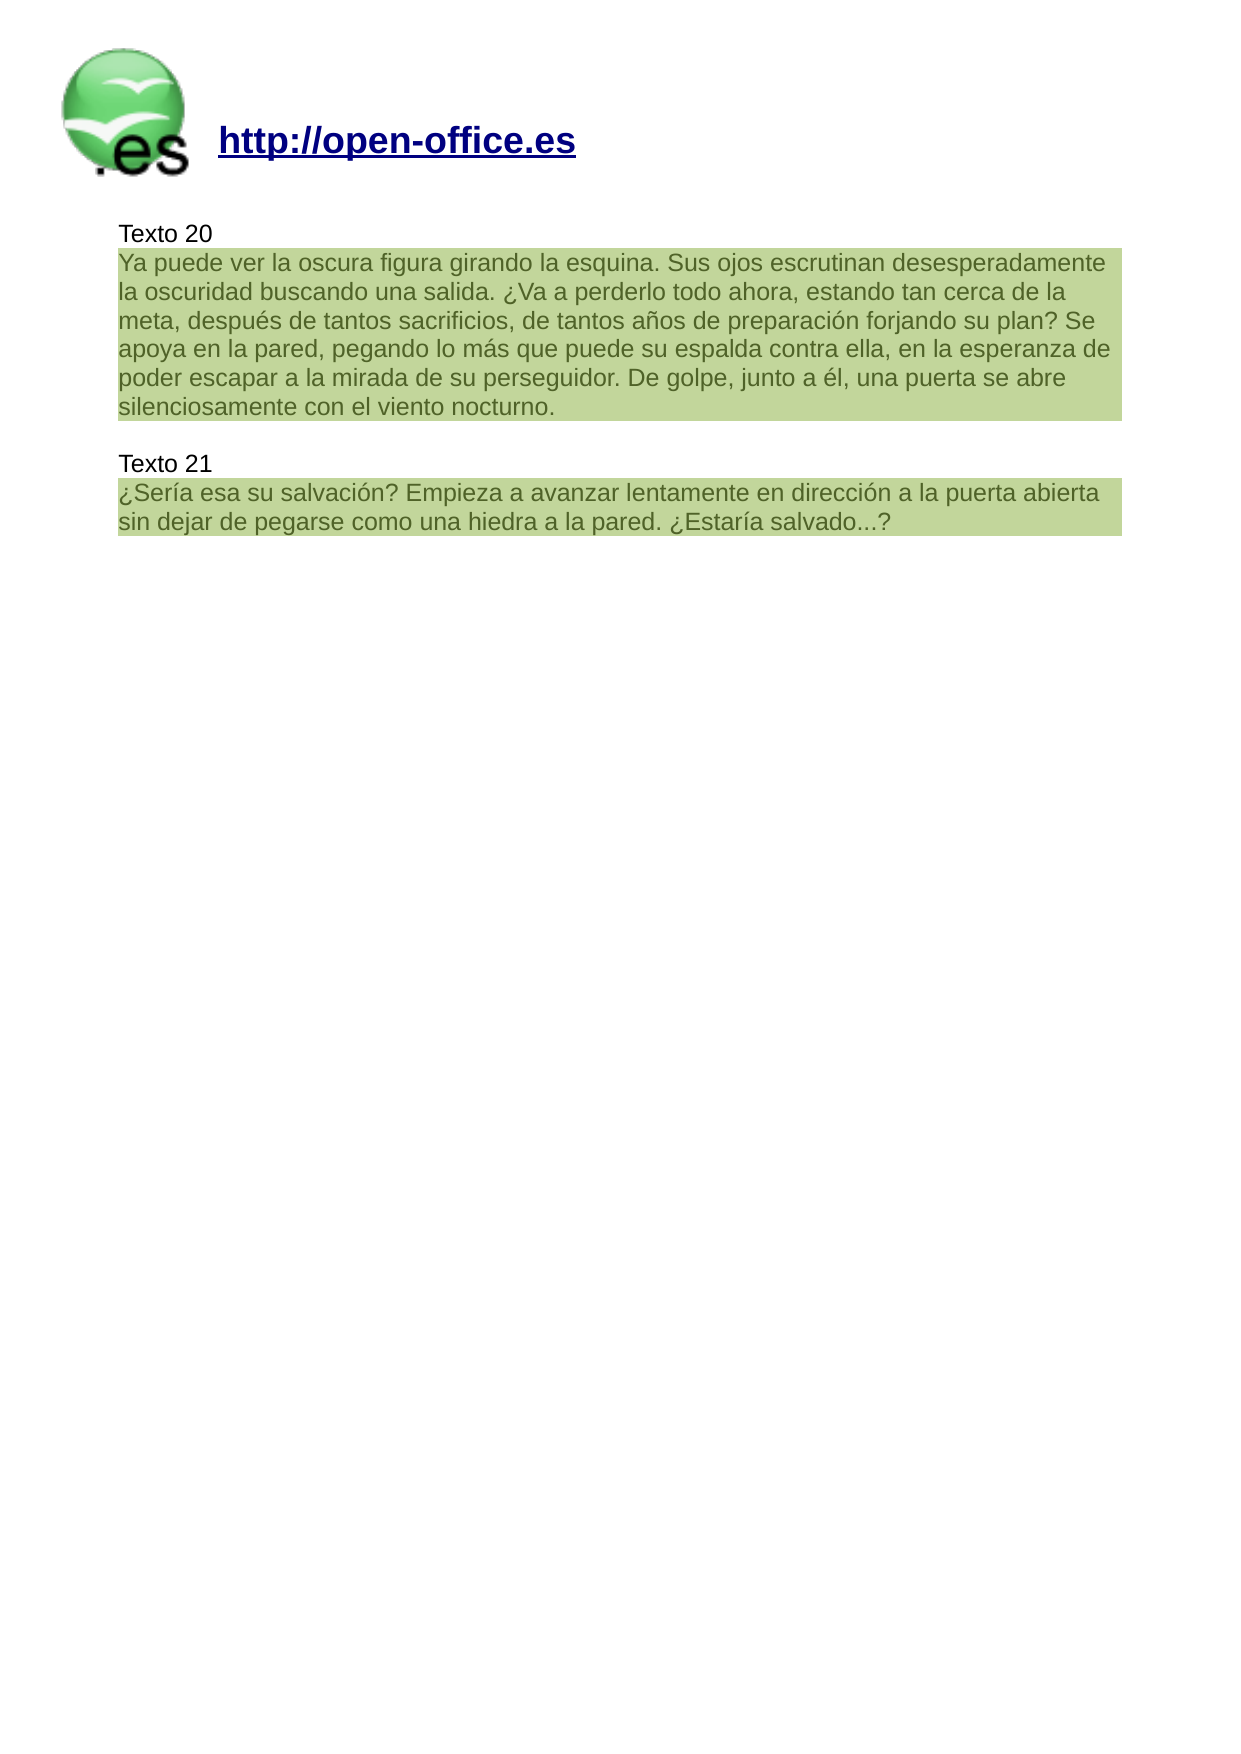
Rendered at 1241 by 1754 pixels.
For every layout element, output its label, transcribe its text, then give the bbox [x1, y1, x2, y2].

text Ya puede ver la oscura figura girando la esquina. Sus ojos escrutinan desesperadamente la oscuridad buscando una salida. ¿Va a perderlo todo ahora, estando tan cerca de la meta, después de tantos sacrificios, de tantos años de preparación forjando su plan? Se apoya en la pared, pegando lo más que puede su espalda contra ella, en la esperanza de poder escapar a la mirada de su perseguidor. De golpe, junto a él, una puerta se abre silenciosamente con el viento nocturno. [118, 248, 1122, 421]
text Texto 20 [118, 219, 1122, 248]
text ¿Sería esa su salvación? Empieza a avanzar lentamente en dirección a la puerta abierta sin dejar de pegarse como una hiedra a la pared. ¿Estaría salvado...? [118, 478, 1122, 536]
text Texto 21 [118, 449, 1122, 478]
picture [56, 45, 190, 179]
